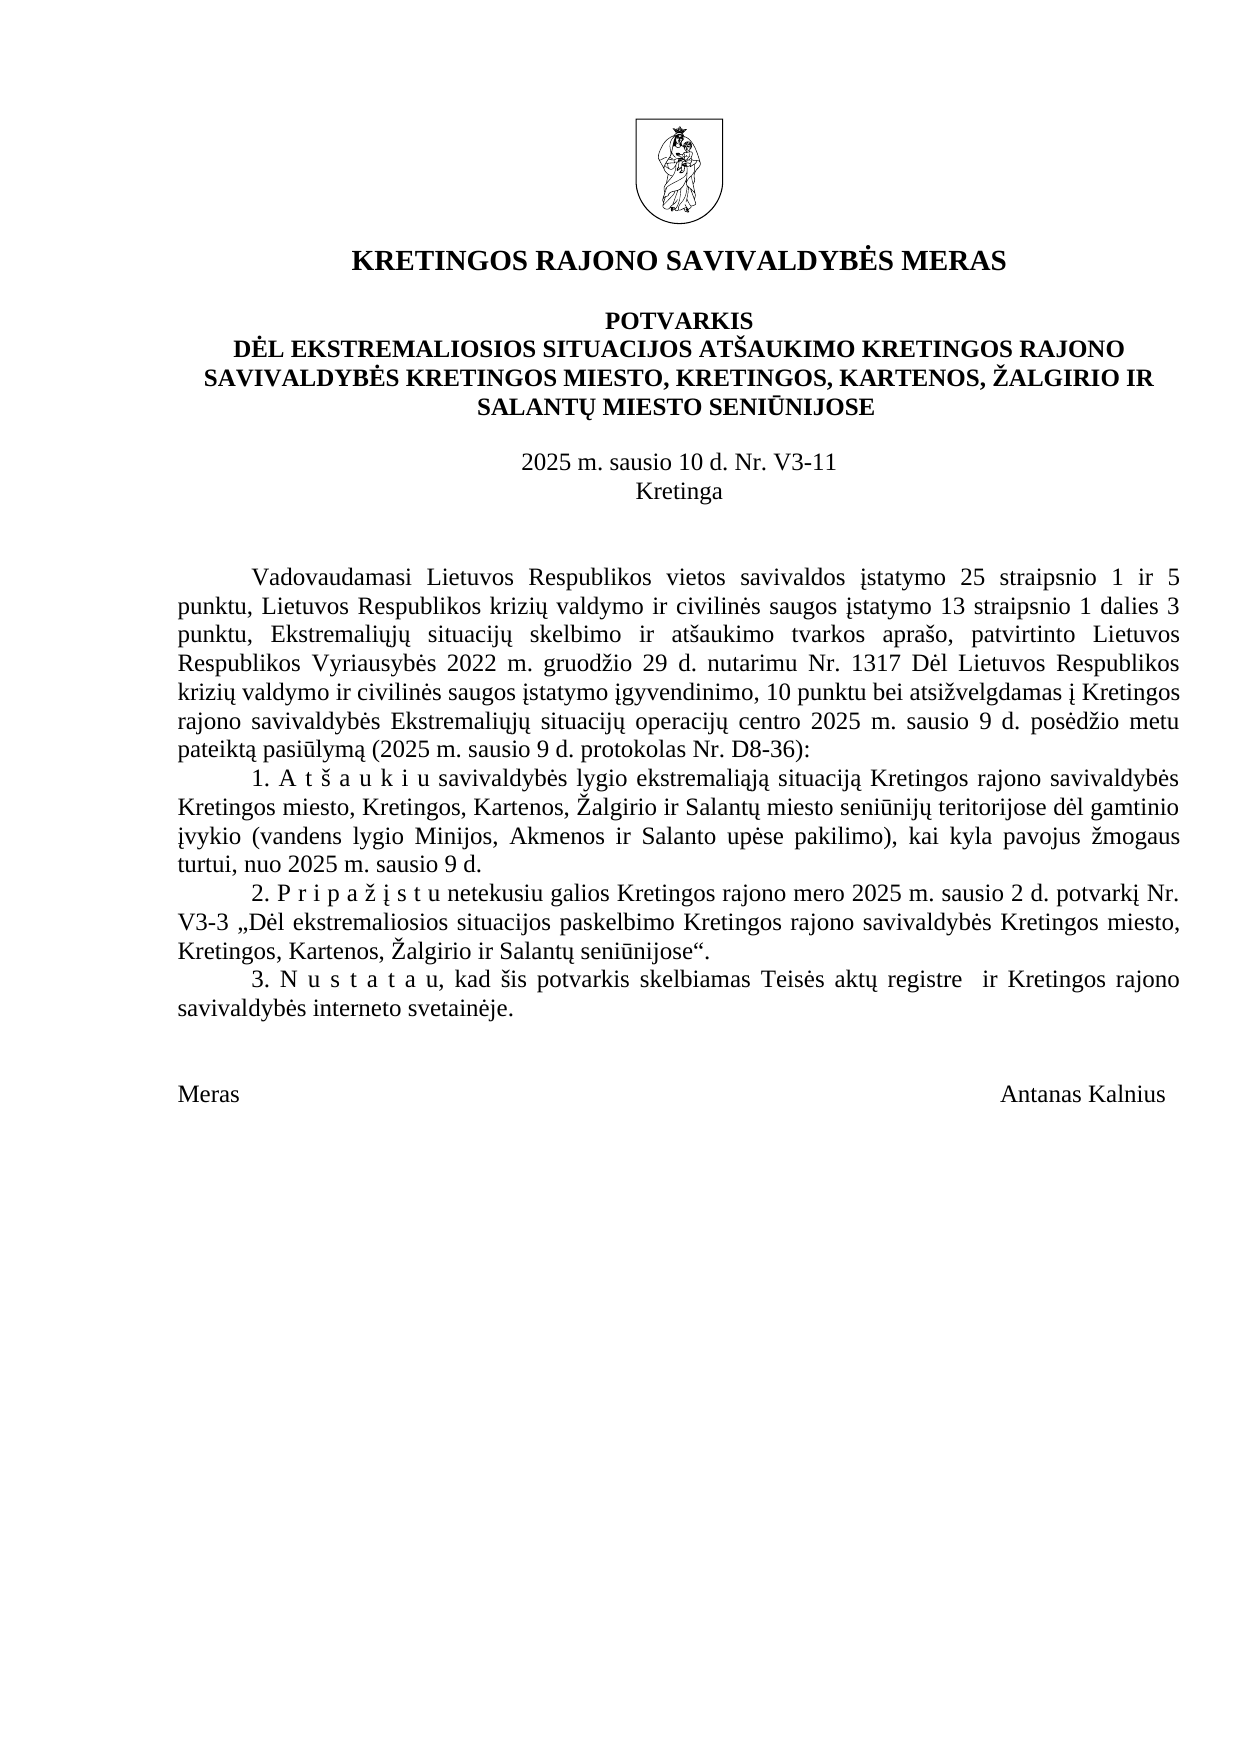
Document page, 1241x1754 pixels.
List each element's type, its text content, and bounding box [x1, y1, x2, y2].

text Meras Antanas Kalnius [177, 1079, 1181, 1108]
text 1. A t š a u k i u savivaldybės lygio ekstremaliąją situaciją Kretingos rajono savivaldybės Kretingos miesto, Kretingos, Kartenos, Žalgirio ir Salantų miesto seniūnijų teritorijose dėl gamtinio įvykio (vandens lygio Minijos, Akmenos ir Salanto upėse pakilimo), kai kyla pavojus žmogaus turtui, nuo 2025 m. sausio 9 d. [177, 763, 1181, 878]
text KRETINGOS RAJONO SAVIVALDYBĖS MERAS [177, 243, 1181, 277]
text Kretinga [177, 476, 1181, 504]
text 2025 m. sausio 10 d. Nr. V3-11 [177, 447, 1181, 476]
text POTVARKIS [177, 306, 1181, 334]
text 3. N u s t a t a u, kad šis potvarkis skelbiamas Teisės aktų registre ir Kretingos rajono savivaldybės interneto svetainėje. [177, 964, 1181, 1022]
text Vadovaudamasi Lietuvos Respublikos vietos savivaldos įstatymo 25 straipsnio 1 ir 5 punktu, Lietuvos Respublikos krizių valdymo ir civilinės saugos įstatymo 13 straipsnio 1 dalies 3 punktu, Ekstremaliųjų situacijų skelbimo ir atšaukimo tvarkos aprašo, patvirtinto Lietuvos Respublikos Vyriausybės 2022 m. gruodžio 29 d. nutarimu Nr. 1317 Dėl Lietuvos Respublikos krizių valdymo ir civilinės saugos įstatymo įgyvendinimo, 10 punktu bei atsižvelgdamas į Kretingos rajono savivaldybės Ekstremaliųjų situacijų operacijų centro 2025 m. sausio 9 d. posėdžio metu pateiktą pasiūlymą (2025 m. sausio 9 d. protokolas Nr. D8-36): [177, 562, 1181, 763]
text DĖL EKSTREMALIOSIOS SITUACIJOS ATŠAUKIMO KRETINGOS RAJONO SAVIVALDYBĖS KRETINGOS MIESTO, KRETINGOS, kartenos, žalgirio ir salantų MIESTO SENIŪNIJOSE [177, 334, 1181, 421]
text 2. P r i p a ž į s t u netekusiu galios Kretingos rajono mero 2025 m. sausio 2 d. potvarkį Nr. V3-3 „Dėl ekstremaliosios situacijos paskelbimo Kretingos rajono savivaldybės Kretingos miesto, Kretingos, Kartenos, Žalgirio ir Salantų seniūnijose“. [177, 878, 1181, 964]
